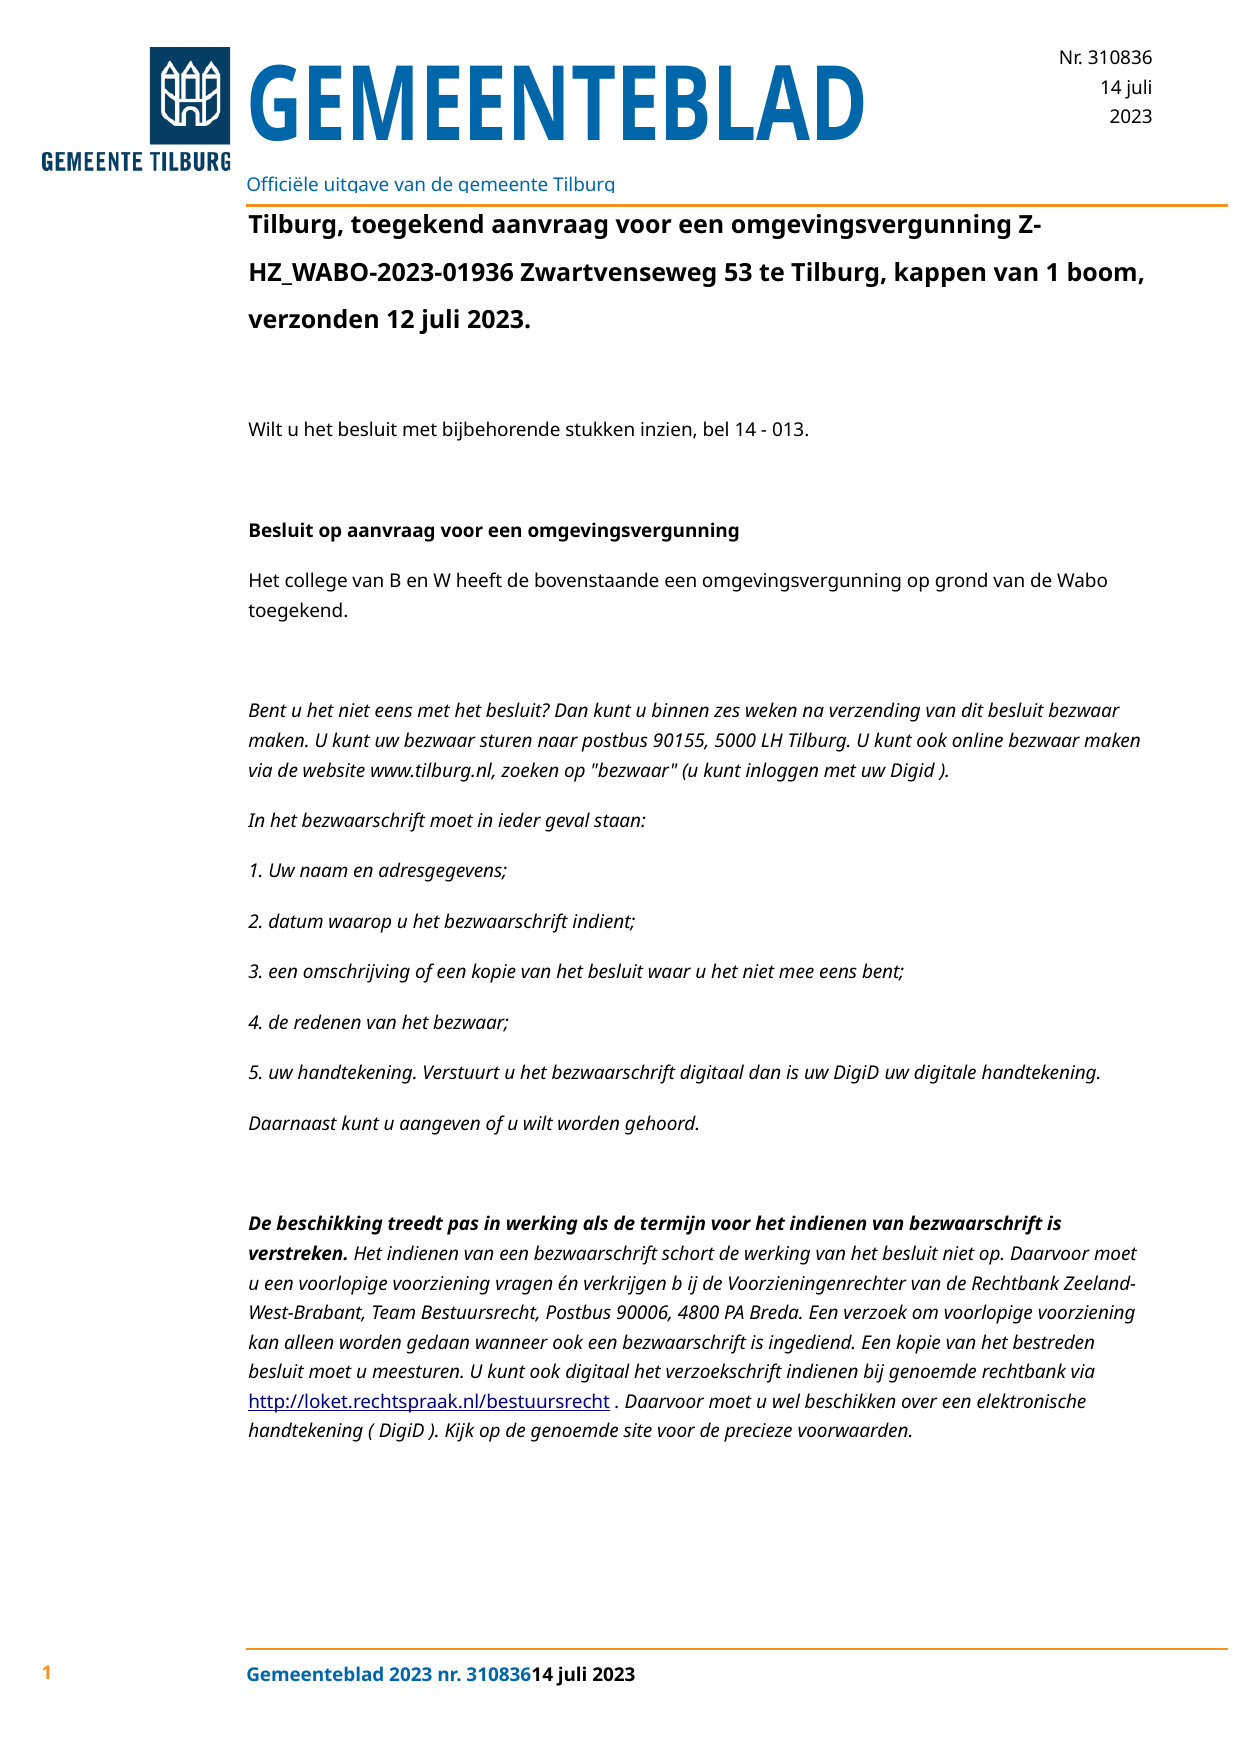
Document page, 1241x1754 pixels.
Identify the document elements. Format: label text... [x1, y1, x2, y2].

text Het college van B en W heeft de bovenstaande een omgevingsvergunning op grond van de Wabo toegekend. [248, 567, 1152, 622]
text In het bezwaarschrift moet in ieder geval staan: [248, 807, 1152, 833]
picture [41, 47, 231, 172]
text 5. uw handtekening. Verstuurt u het bezwaarschrift digitaal dan is uw DigiD uw digitale handtekening. [248, 1059, 1152, 1085]
text 1. Uw naam en adresgegevens; [248, 858, 1152, 883]
text Tilburg, toegekend aanvraag voor een omgevingsvergunning Z-HZ_WABO-2023-01936 Zwartvenseweg 53 te Tilburg, kappen van 1 boom, verzonden 12 juli 2023. [248, 207, 1152, 336]
text 2. datum waarop u het bezwaarschrift indient; [248, 908, 1152, 934]
text Daarnaast kunt u aangeven of u wilt worden gehoord. [248, 1110, 1152, 1135]
text De beschikking treedt pas in werking als de termijn voor het indienen van bezwaarschrift is verstreken. Het indienen van een bezwaarschrift schort de werking van het besluit niet op. Daarvoor moet u een voorlopige voorziening vragen én verkrijgen b ij de Voorzieningenrechter van de Rechtbank Zeeland-West-Brabant, Team Bestuursrecht, Postbus 90006, 4800 PA Breda. Een verzoek om voorlopige voorziening kan alleen worden gedaan wanneer ook een bezwaarschrift is ingediend. Een kopie van het bestreden besluit moet u meesturen. U kunt ook digitaal het verzoekschrift indienen bij genoemde rechtbank via http://loket.rechtspraak.nl/bestuursrecht . Daarvoor moet u wel beschikken over een elektronische handtekening ( DigiD ). Kijk op de genoemde site voor de precieze voorwaarden. [248, 1211, 1152, 1443]
text Bent u het niet eens met het besluit? Dan kunt u binnen zes weken na verzending van dit besluit bezwaar maken. U kunt uw bezwaar sturen naar postbus 90155, 5000 LH Tilburg. U kunt ook online bezwaar maken via de website www.tilburg.nl, zoeken op "bezwaar" (u kunt inloggen met uw Digid ). [248, 698, 1152, 782]
text Besluit op aanvraag voor een omgevingsvergunning [248, 517, 1152, 542]
text Wilt u het besluit met bijbehorende stukken inzien, bel 14 - 013. [248, 416, 1152, 442]
text 3. een omschrijving of een kopie van het besluit waar u het niet mee eens bent; [248, 958, 1152, 984]
text 4. de redenen van het bezwaar; [248, 1009, 1152, 1034]
